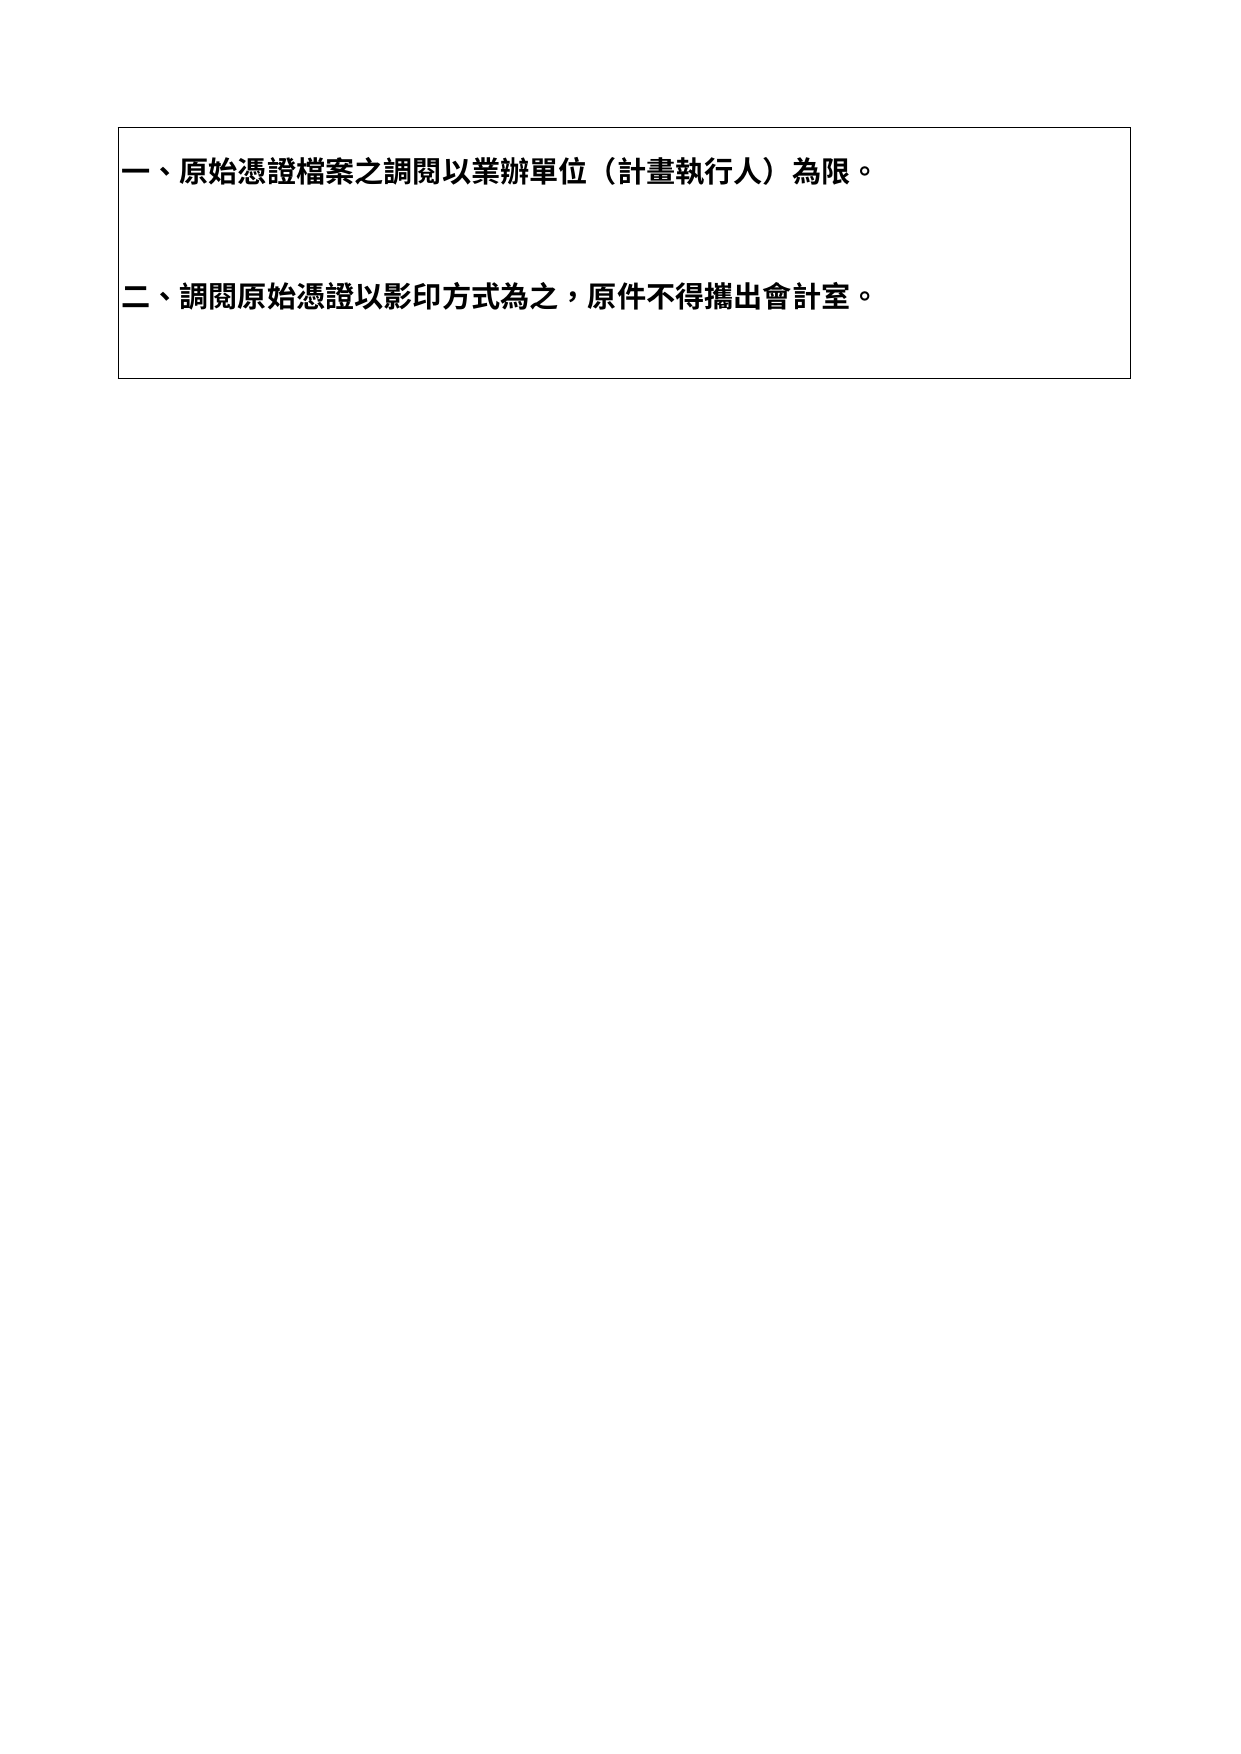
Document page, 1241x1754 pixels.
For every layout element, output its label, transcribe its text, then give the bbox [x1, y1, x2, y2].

table_cell 一、原始憑證檔案之調閱以業辦單位（計畫執行人）為限。 二、調閱原始憑證以影印方式為之，原件不得攜出會計室。 [119, 128, 1130, 378]
